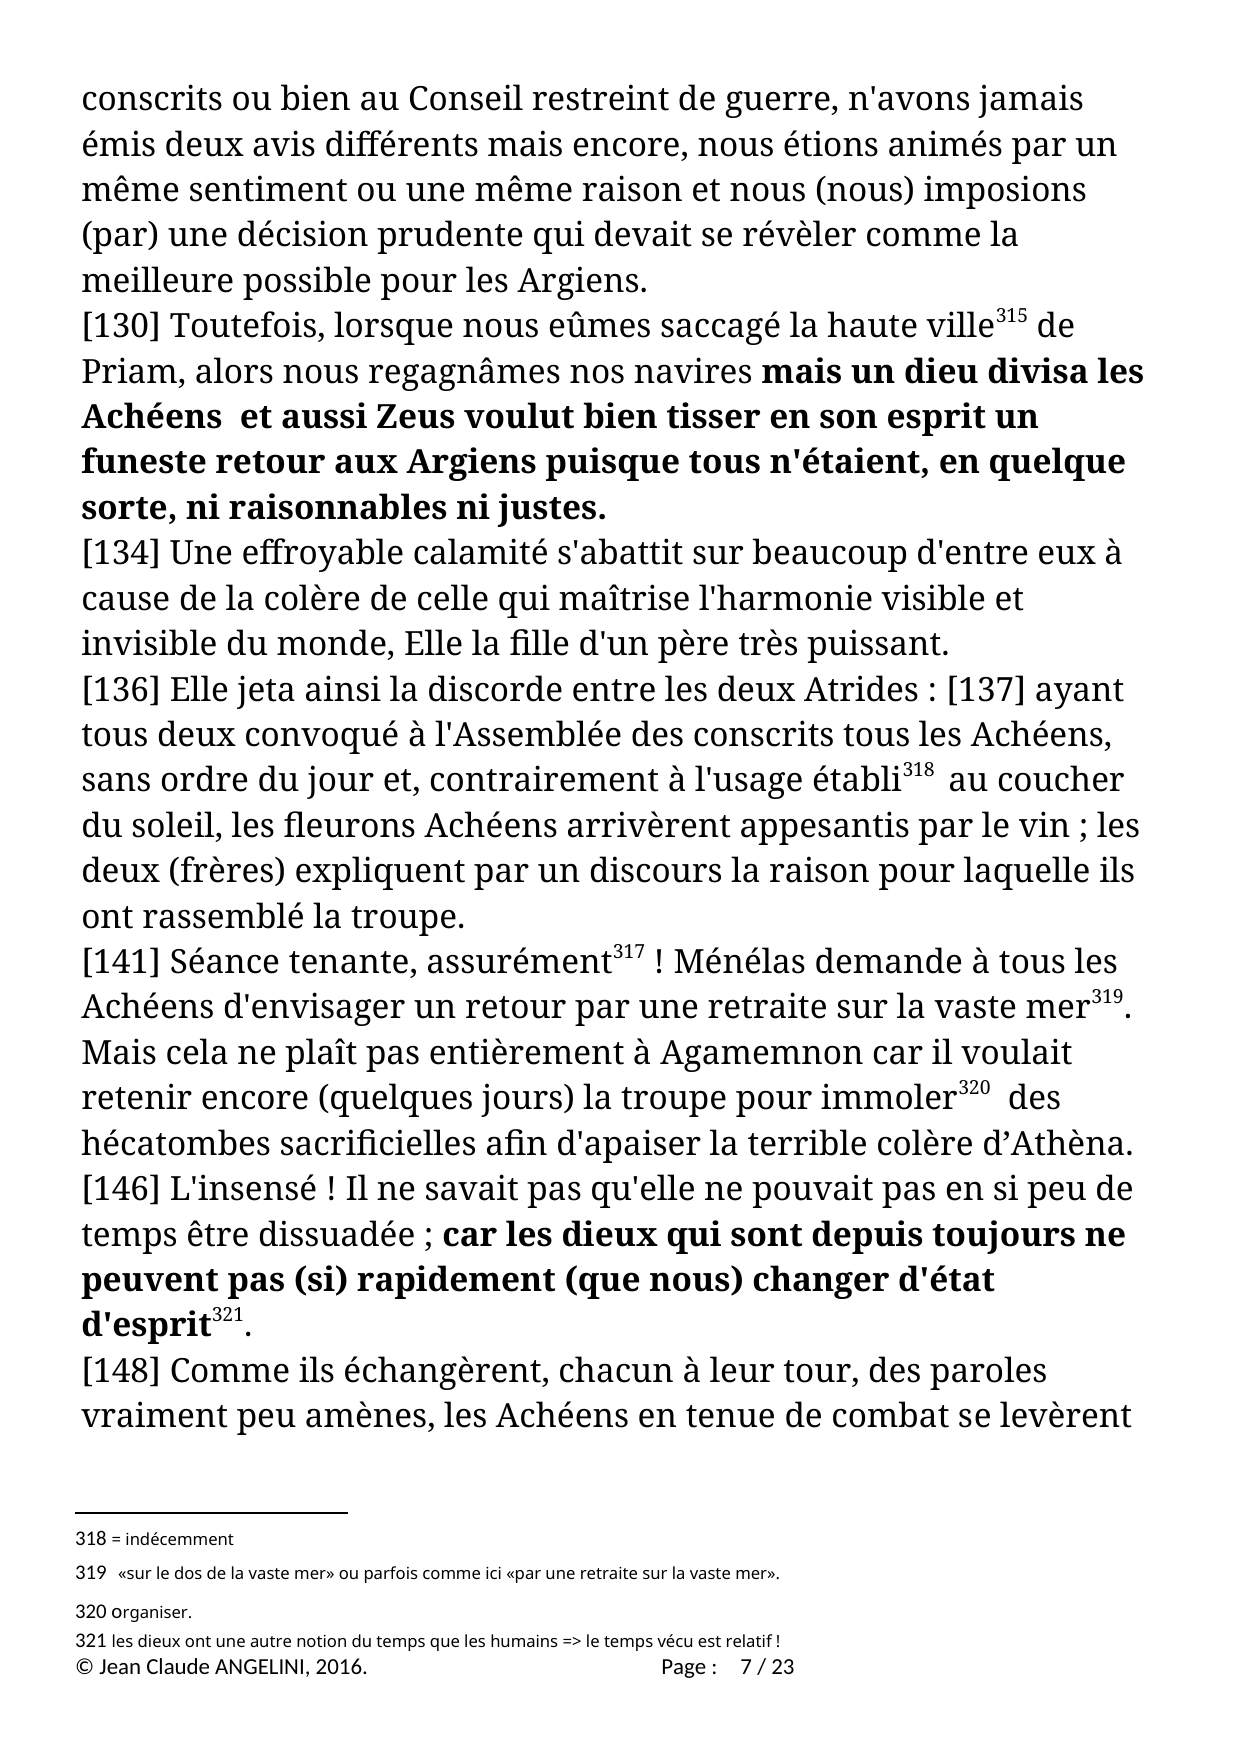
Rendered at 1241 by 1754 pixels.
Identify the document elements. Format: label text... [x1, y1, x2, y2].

text = indécemment [75, 1519, 1165, 1553]
text organiser. [75, 1587, 1165, 1627]
text [134] Une effroyable calamité s'abattit sur beaucoup d'entre eux à cause de la colère de celle qui maîtrise l'harmonie visible et invisible du monde, Elle la fille d'un père très puissant. [81, 529, 1159, 665]
text conscrits ou bien au Conseil restreint de guerre, n'avons jamais émis deux avis différents mais encore, nous étions animés par un même sentiment ou une même raison et nous (nous) imposions (par) une décision prudente qui devait se révèler comme la meilleure possible pour les Argiens. [81, 75, 1159, 302]
text [130] Toutefois, lorsque nous eûmes saccagé la haute ville315 de Priam, alors nous regagnâmes nos navires mais un dieu divisa les Achéens et aussi Zeus voulut bien tisser en son esprit un funeste retour aux Argiens puisque tous n'étaient, en quelque sorte, ni raisonnables ni justes. [81, 302, 1159, 529]
text [148] Comme ils échangèrent, chacun à leur tour, des paroles vraiment peu amènes, les Achéens en tenue de combat se levèrent [81, 1347, 1159, 1437]
text [136] Elle jeta ainsi la discorde entre les deux Atrides : [137] ayant tous deux convoqué à l'Assemblée des conscrits tous les Achéens, sans ordre du jour et, contrairement à l'usage établi au coucher du soleil, les fleurons Achéens arrivèrent appesantis par le vin ; les deux (frères) expliquent par un discours la raison pour laquelle ils ont rassemblé la troupe. [81, 665, 1159, 938]
text les dieux ont une autre notion du temps que les humains => le temps vécu est relatif ! [75, 1627, 1165, 1652]
text «sur le dos de la vaste mer» ou parfois comme ici «par une retraite sur la vaste mer». [75, 1553, 1165, 1587]
text [146] L'insensé ! Il ne savait pas qu'elle ne pouvait pas en si peu de temps être dissuadée ; car les dieux qui sont depuis toujours ne peuvent pas (si) rapidement (que nous) changer d'état d'esprit. [81, 1165, 1159, 1347]
text [141] Séance tenante, assurément317 ! Ménélas demande à tous les Achéens d'envisager un retour par une retraite sur la vaste mer. Mais cela ne plaît pas entièrement à Agamemnon car il voulait retenir encore (quelques jours) la troupe pour immoler des hécatombes sacrificielles afin d'apaiser la terrible colère d’Athèna. [81, 938, 1159, 1165]
